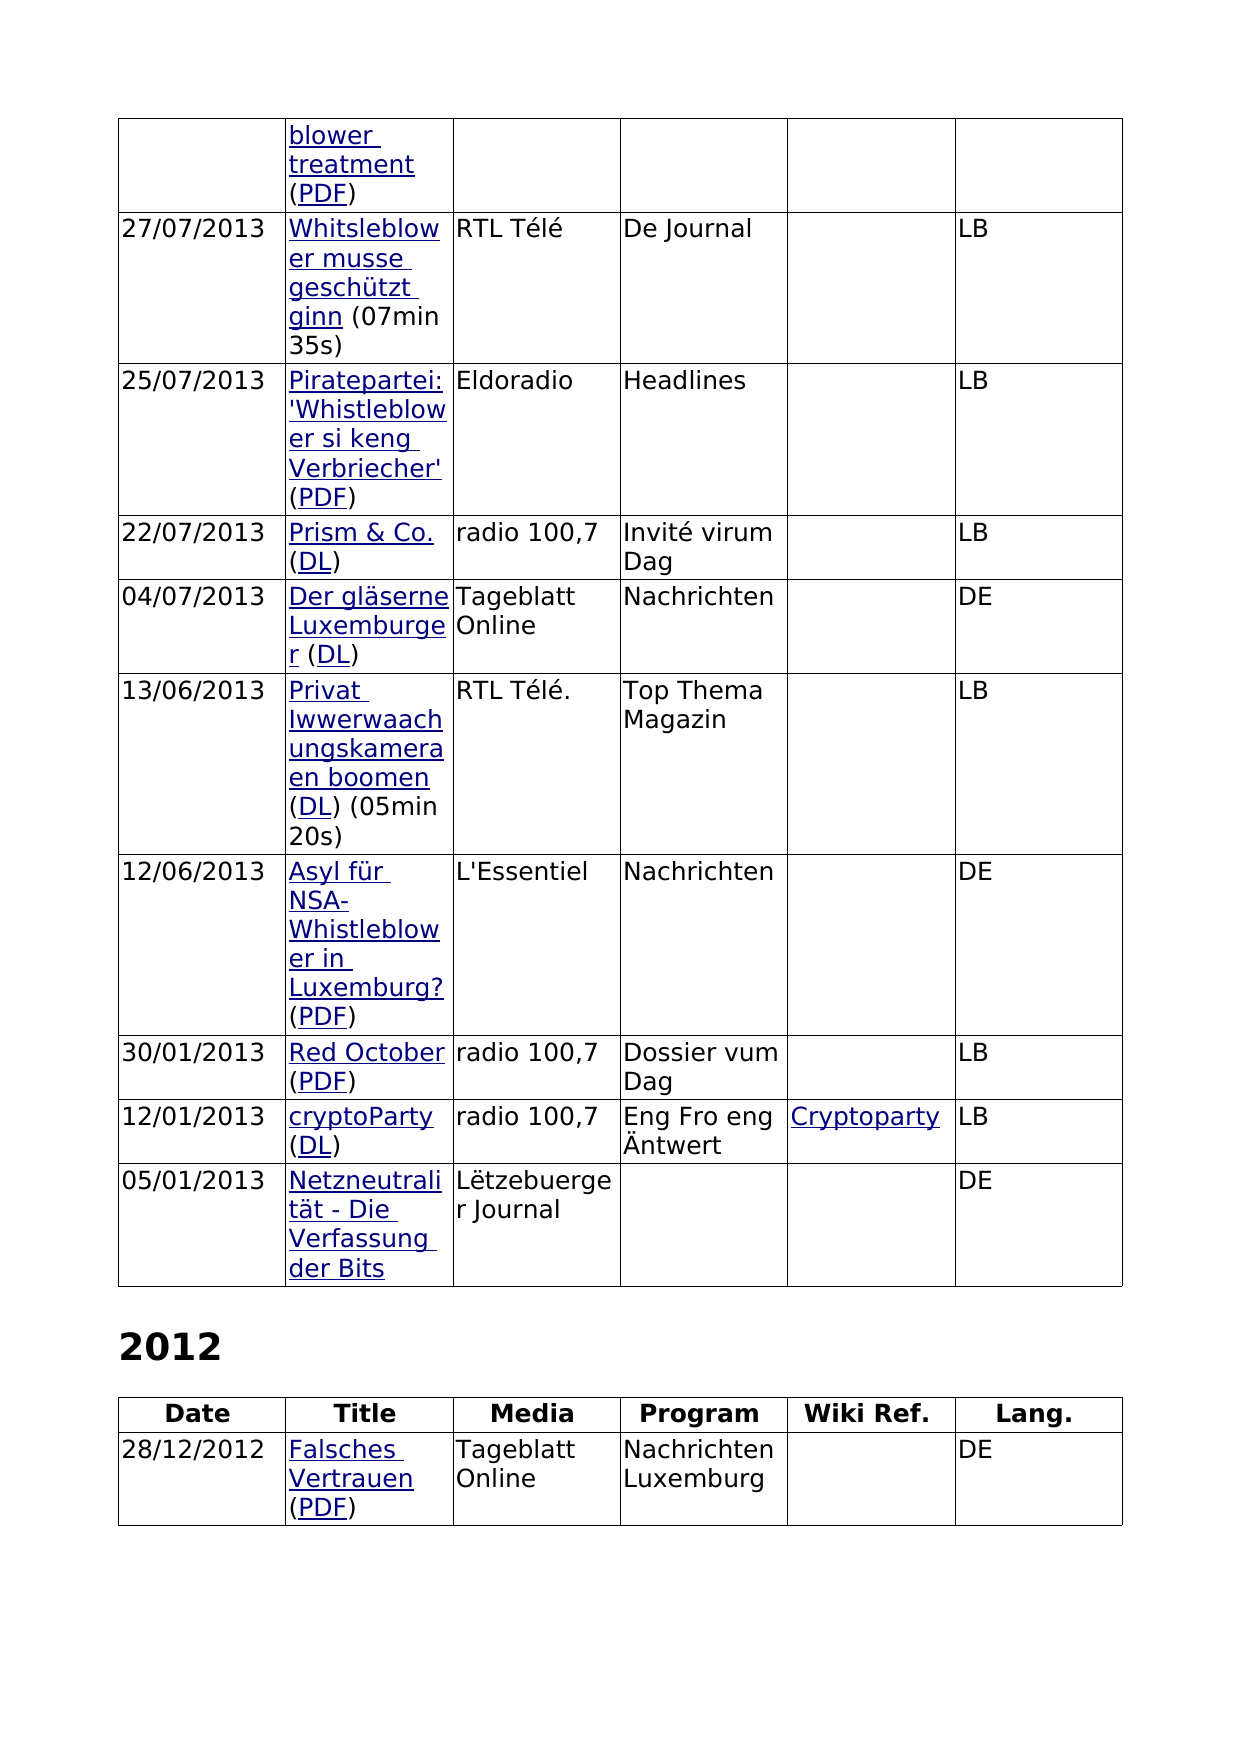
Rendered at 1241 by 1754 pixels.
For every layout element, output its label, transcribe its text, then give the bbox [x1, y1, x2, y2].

table_cell Piratepartei: 'Whistleblower si keng Verbriecher' (PDF) [286, 364, 453, 515]
table_cell [956, 119, 1122, 212]
table_cell L'Essentiel [454, 855, 620, 1035]
table_cell Tageblatt Online [454, 580, 620, 673]
table_cell 05/01/2013 [119, 1164, 285, 1286]
table_header Program [621, 1398, 787, 1432]
table_cell [788, 1433, 955, 1525]
table_cell 28/12/2012 [119, 1433, 285, 1525]
table_cell Privat Iwwerwaachungskameraen boomen (DL) (05min 20s) [286, 674, 453, 854]
table_cell DE [956, 1433, 1122, 1525]
table_header Lang. [956, 1398, 1122, 1432]
table_cell [788, 119, 955, 212]
table_cell De Journal [621, 213, 787, 363]
table_cell RTL Télé [454, 213, 620, 363]
table_cell DE [956, 1164, 1122, 1286]
table_cell Cryptoparty [788, 1100, 955, 1163]
table_cell Red October (PDF) [286, 1036, 453, 1099]
table_cell Whitsleblower musse geschützt ginn (07min 35s) [286, 213, 453, 363]
table_cell Der gläserne Luxemburger (DL) [286, 580, 453, 673]
table_cell [788, 516, 955, 579]
table_cell LB [956, 364, 1122, 515]
table_cell 13/06/2013 [119, 674, 285, 854]
table_cell 04/07/2013 [119, 580, 285, 673]
table_cell [621, 119, 787, 212]
table_cell Nachrichten Luxemburg [621, 1433, 787, 1525]
table_cell Invité virum Dag [621, 516, 787, 579]
table_cell cryptoParty (DL) [286, 1100, 453, 1163]
table_cell LB [956, 1100, 1122, 1163]
table_cell Eldoradio [454, 364, 620, 515]
table_cell blower treatment (PDF) [286, 119, 453, 212]
table_header Title [286, 1398, 453, 1432]
table_header Date [119, 1398, 285, 1432]
table_cell [788, 364, 955, 515]
table_cell radio 100,7 [454, 516, 620, 579]
table_cell [788, 1164, 955, 1286]
table_cell [788, 580, 955, 673]
table_cell LB [956, 674, 1122, 854]
table_cell LB [956, 516, 1122, 579]
table_cell [788, 855, 955, 1035]
table_header Wiki Ref. [788, 1398, 955, 1432]
table_header Media [454, 1398, 620, 1432]
table_cell [621, 1164, 787, 1286]
subtitle 2012 [118, 1326, 1122, 1369]
table_cell LB [956, 213, 1122, 363]
table_cell 27/07/2013 [119, 213, 285, 363]
table_cell radio 100,7 [454, 1036, 620, 1099]
table_cell [454, 119, 620, 212]
table_cell DE [956, 580, 1122, 673]
table_cell 22/07/2013 [119, 516, 285, 579]
table_cell RTL Télé. [454, 674, 620, 854]
table_cell 30/01/2013 [119, 1036, 285, 1099]
table_cell Eng Fro eng Äntwert [621, 1100, 787, 1163]
table_cell Prism & Co. (DL) [286, 516, 453, 579]
table_cell Headlines [621, 364, 787, 515]
table_cell [119, 119, 285, 212]
table_cell [788, 213, 955, 363]
table_cell Lëtzebuerger Journal [454, 1164, 620, 1286]
table_cell DE [956, 855, 1122, 1035]
table_cell Dossier vum Dag [621, 1036, 787, 1099]
table_cell LB [956, 1036, 1122, 1099]
table_cell Top Thema Magazin [621, 674, 787, 854]
table_cell [788, 674, 955, 854]
table_cell Falsches Vertrauen (PDF) [286, 1433, 453, 1525]
table_cell [788, 1036, 955, 1099]
table_cell 12/01/2013 [119, 1100, 285, 1163]
table_cell radio 100,7 [454, 1100, 620, 1163]
table_cell Asyl für NSA-Whistleblower in Luxemburg? (PDF) [286, 855, 453, 1035]
table_cell 12/06/2013 [119, 855, 285, 1035]
table_cell Netzneutralität - Die Verfassung der Bits [286, 1164, 453, 1286]
table_cell Tageblatt Online [454, 1433, 620, 1525]
table_cell Nachrichten [621, 855, 787, 1035]
table_cell Nachrichten [621, 580, 787, 673]
table_cell 25/07/2013 [119, 364, 285, 515]
